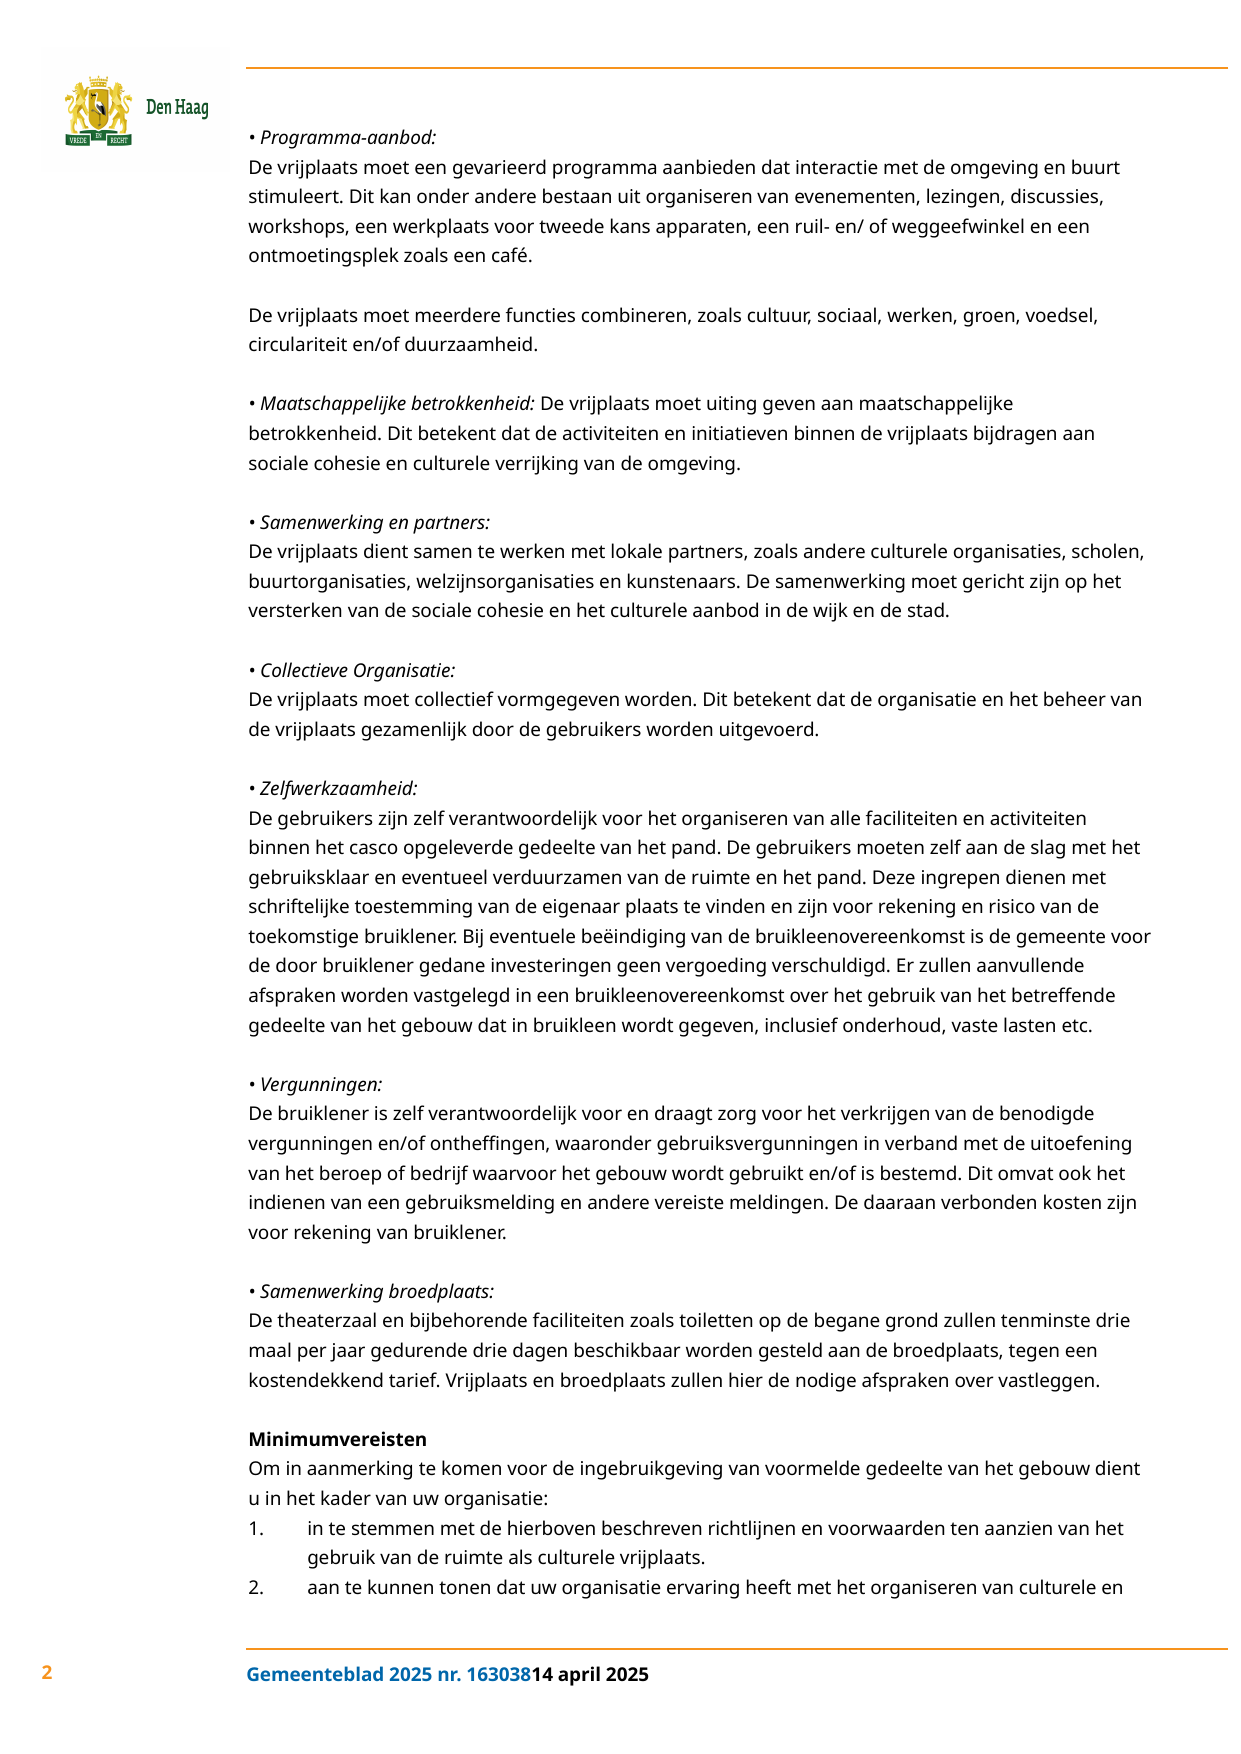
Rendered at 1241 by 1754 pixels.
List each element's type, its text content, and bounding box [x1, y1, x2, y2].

text • Samenwerking broedplaats: [248, 1278, 1152, 1304]
text De vrijplaats moet een gevarieerd programma aanbieden dat interactie met de omgeving en buurt stimuleert. Dit kan onder andere bestaan uit organiseren van evenementen, lezingen, discussies, workshops, een werkplaats voor tweede kans apparaten, een ruil- en/ of weggeefwinkel en een ontmoetingsplek zoals een café. [248, 154, 1152, 268]
text De gebruikers zijn zelf verantwoordelijk voor het organiseren van alle faciliteiten en activiteiten binnen het casco opgeleverde gedeelte van het pand. De gebruikers moeten zelf aan de slag met het gebruiksklaar en eventueel verduurzamen van de ruimte en het pand. Deze ingrepen dienen met schriftelijke toestemming van de eigenaar plaats te vinden en zijn voor rekening en risico van de toekomstige bruiklener. Bij eventuele beëindiging van de bruikleenovereenkomst is de gemeente voor de door bruiklener gedane investeringen geen vergoeding verschuldigd. Er zullen aanvullende afspraken worden vastgelegd in een bruikleenovereenkomst over het gebruik van het betreffende gedeelte van het gebouw dat in bruikleen wordt gegeven, inclusief onderhoud, vaste lasten etc. [248, 805, 1152, 1038]
list aan te kunnen tonen dat uw organisatie ervaring heeft met het organiseren van culturele en [248, 1574, 1152, 1600]
text Om in aanmerking te komen voor de ingebruikgeving van voormelde gedeelte van het gebouw dient u in het kader van uw organisatie: [248, 1456, 1152, 1511]
text • Collectieve Organisatie: [248, 657, 1152, 683]
text • Samenwerking en partners: [248, 509, 1152, 535]
text De vrijplaats moet collectief vormgegeven worden. Dit betekent dat de organisatie en het beheer van de vrijplaats gezamenlijk door de gebruikers worden uitgevoerd. [248, 686, 1152, 742]
text • Programma-aanbod: [248, 124, 1152, 150]
text De bruiklener is zelf verantwoordelijk voor en draagt zorg voor het verkrijgen van de benodigde vergunningen en/of ontheffingen, waaronder gebruiksvergunningen in verband met de uitoefening van het beroep of bedrijf waarvoor het gebouw wordt gebruikt en/of is bestemd. Dit omvat ook het indienen van een gebruiksmelding en andere vereiste meldingen. De daaraan verbonden kosten zijn voor rekening van bruiklener. [248, 1101, 1152, 1245]
list in te stemmen met de hierboven beschreven richtlijnen en voorwaarden ten aanzien van het gebruik van de ruimte als culturele vrijplaats. [248, 1515, 1152, 1570]
text De vrijplaats dient samen te werken met lokale partners, zoals andere culturele organisaties, scholen, buurtorganisaties, welzijnsorganisaties en kunstenaars. De samenwerking moet gericht zijn op het versterken van de sociale cohesie en het culturele aanbod in de wijk en de stad. [248, 538, 1152, 623]
text Minimumvereisten [248, 1426, 1152, 1452]
text • Vergunningen: [248, 1071, 1152, 1097]
text • Zelfwerkzaamheid: [248, 775, 1152, 801]
text De theaterzaal en bijbehorende faciliteiten zoals toiletten op de begane grond zullen tenminste drie maal per jaar gedurende drie dagen beschikbaar worden gesteld aan de broedplaats, tegen een kostendekkend tarief. Vrijplaats en broedplaats zullen hier de nodige afspraken over vastleggen. [248, 1308, 1152, 1393]
picture [41, 47, 231, 172]
text • Maatschappelijke betrokkenheid: De vrijplaats moet uiting geven aan maatschappelijke betrokkenheid. Dit betekent dat de activiteiten en initiatieven binnen de vrijplaats bijdragen aan sociale cohesie en culturele verrijking van de omgeving. [248, 391, 1152, 476]
text De vrijplaats moet meerdere functies combineren, zoals cultuur, sociaal, werken, groen, voedsel, circulariteit en/of duurzaamheid. [248, 302, 1152, 357]
